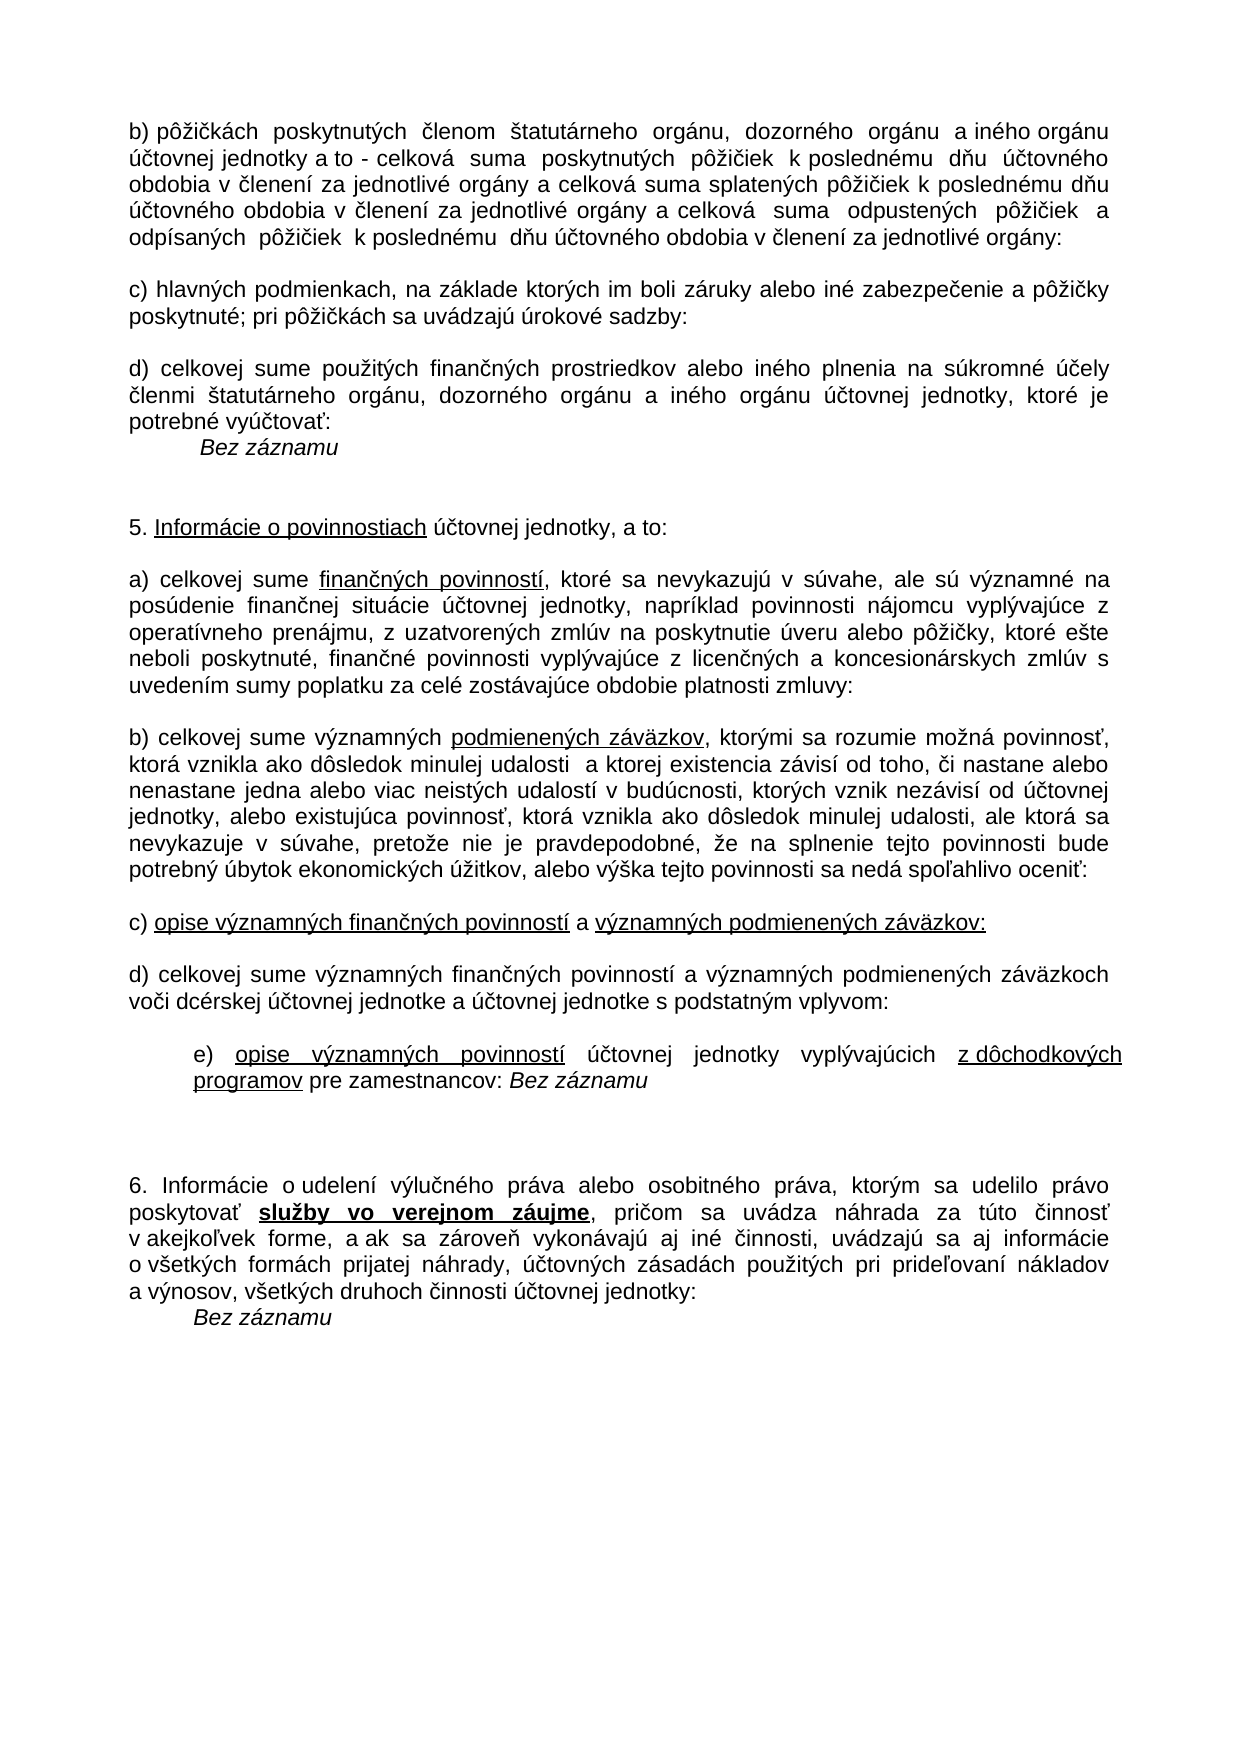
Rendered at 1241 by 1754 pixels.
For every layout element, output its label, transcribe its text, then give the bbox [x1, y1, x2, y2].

text d) celkovej sume významných finančných povinností a významných podmienených záväzkoch voči dcérskej účtovnej jednotke a účtovnej jednotke s podstatným vplyvom: [129, 961, 1110, 1014]
text b) pôžičkách poskytnutých členom štatutárneho orgánu, dozorného orgánu a iného orgánu účtovnej jednotky a to - celková suma poskytnutých pôžičiek k poslednému dňu účtovného obdobia v členení za jednotlivé orgány a celková suma splatených pôžičiek k poslednému dňu účtovného obdobia v členení za jednotlivé orgány a celková suma odpustených pôžičiek a odpísaných pôžičiek k poslednému dňu účtovného obdobia v členení za jednotlivé orgány: [129, 118, 1110, 250]
text Bez záznamu [193, 434, 1122, 461]
text b) celkovej sume významných podmienených záväzkov, ktorými sa rozumie možná povinnosť, ktorá vznikla ako dôsledok minulej udalosti a ktorej existencia závisí od toho, či nastane alebo nenastane jedna alebo viac neistých udalostí v budúcnosti, ktorých vznik nezávisí od účtovnej jednotky, alebo existujúca povinnosť, ktorá vznikla ako dôsledok minulej udalosti, ale ktorá sa nevykazuje v súvahe, pretože nie je pravdepodobné, že na splnenie tejto povinnosti bude potrebný úbytok ekonomických úžitkov, alebo výška tejto povinnosti sa nedá spoľahlivo oceniť: [129, 724, 1110, 882]
text d) celkovej sume použitých finančných prostriedkov alebo iného plnenia na súkromné účely členmi štatutárneho orgánu, dozorného orgánu a iného orgánu účtovnej jednotky, ktoré je potrebné vyúčtovať: [129, 355, 1110, 434]
text 6. Informácie o udelení výlučného práva alebo osobitného práva, ktorým sa udelilo právo poskytovať služby vo verejnom záujme, pričom sa uvádza náhrada za túto činnosť v akejkoľvek forme, a ak sa zároveň vykonávajú aj iné činnosti, uvádzajú sa aj informácie o všetkých formách prijatej náhrady, účtovných zásadách použitých pri prideľovaní nákladov a výnosov, všetkých druhoch činnosti účtovnej jednotky: [129, 1172, 1110, 1304]
text c) hlavných podmienkach, na základe ktorých im boli záruky alebo iné zabezpečenie a pôžičky poskytnuté; pri pôžičkách sa uvádzajú úrokové sadzby: [129, 276, 1110, 329]
text a) celkovej sume finančných povinností, ktoré sa nevykazujú v súvahe, ale sú významné na posúdenie finančnej situácie účtovnej jednotky, napríklad povinnosti nájomcu vyplývajúce z operatívneho prenájmu, z uzatvorených zmlúv na poskytnutie úveru alebo pôžičky, ktoré ešte neboli poskytnuté, finančné povinnosti vyplývajúce z licenčných a koncesionárskych zmlúv s uvedením sumy poplatku za celé zostávajúce obdobie platnosti zmluvy: [129, 566, 1110, 698]
text c) opise významných finančných povinností a významných podmienených záväzkov: [129, 909, 1110, 935]
text e) opise významných povinností účtovnej jednotky vyplývajúcich z dôchodkových programov pre zamestnancov: Bez záznamu [193, 1041, 1122, 1093]
text Bez záznamu [193, 1304, 1122, 1330]
text 5. Informácie o povinnostiach účtovnej jednotky, a to: [129, 513, 1110, 540]
